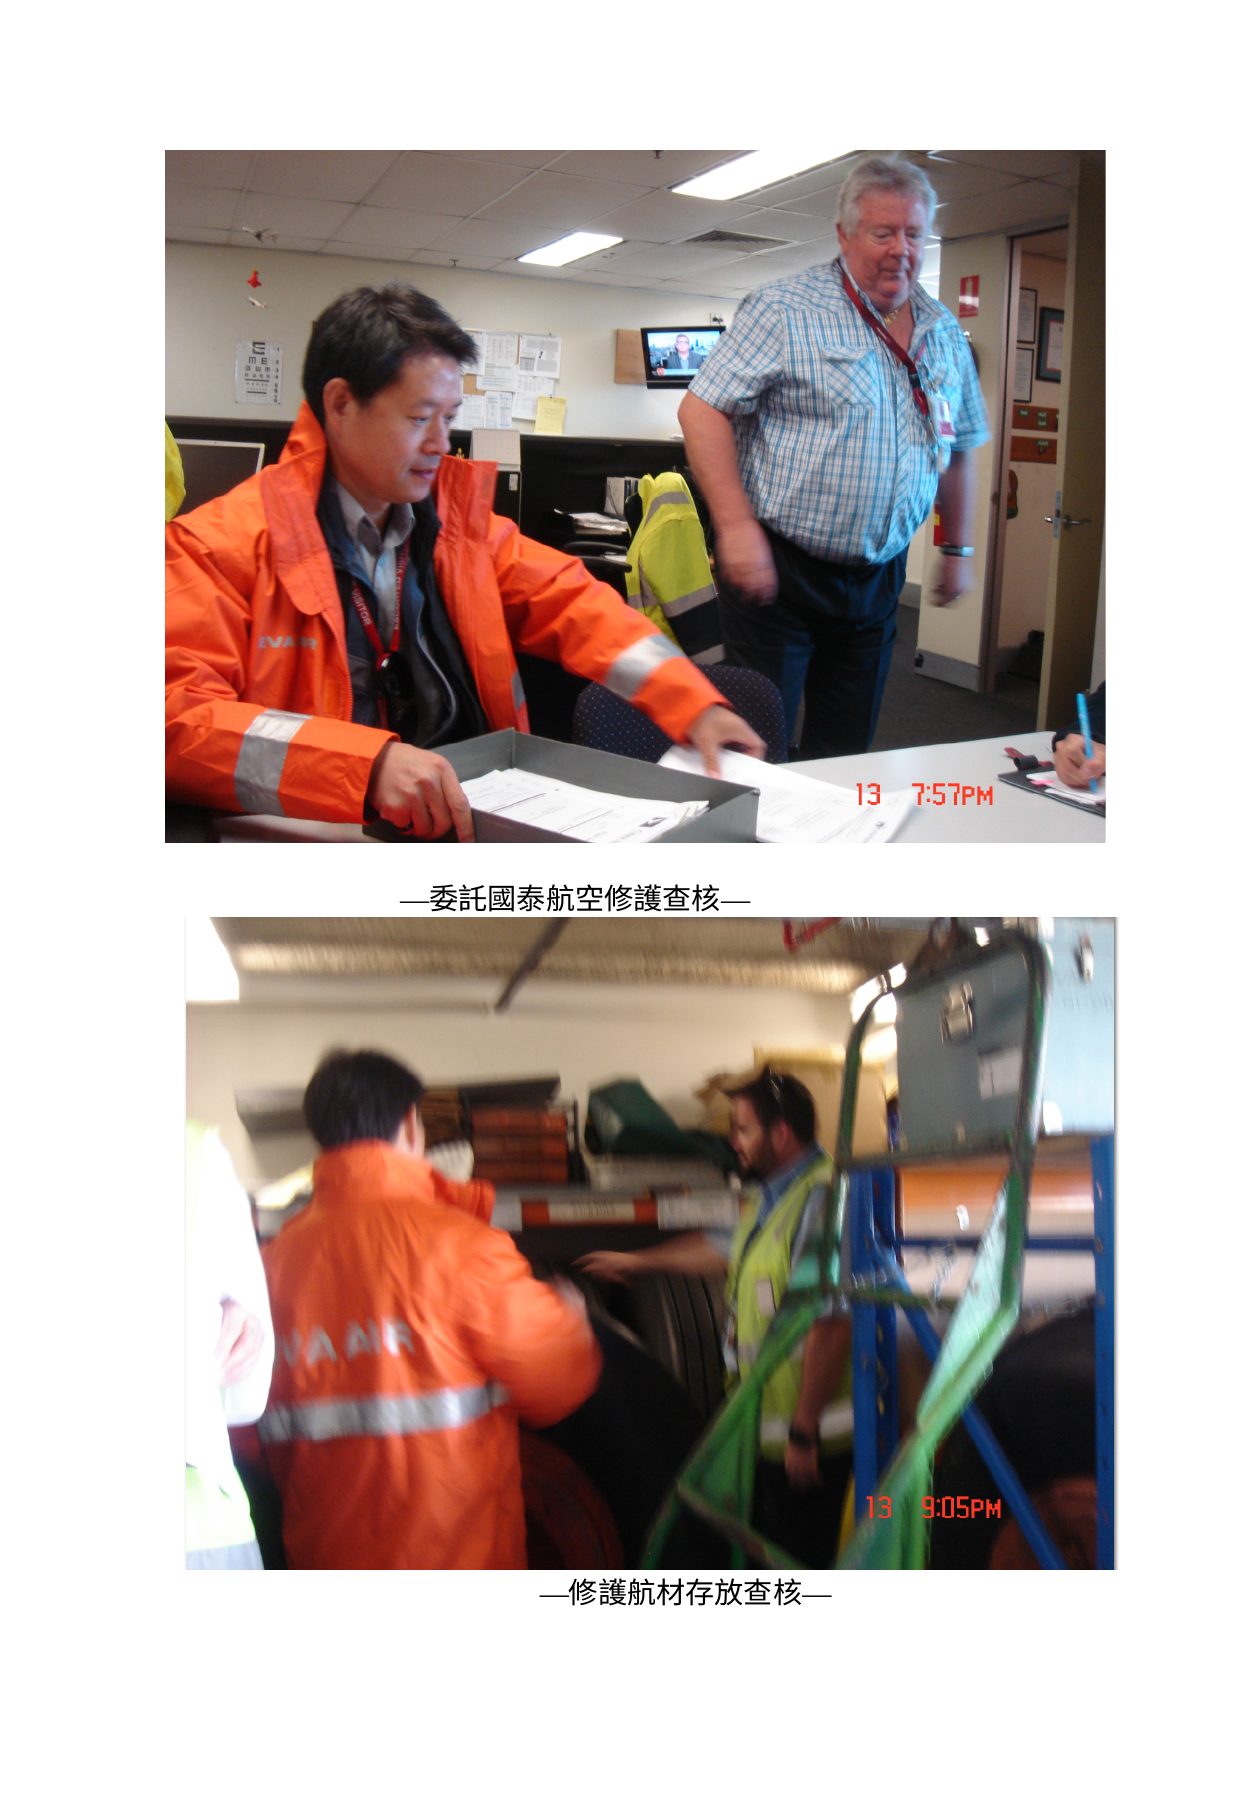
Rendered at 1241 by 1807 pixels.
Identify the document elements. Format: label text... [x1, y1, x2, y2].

picture [180, 917, 1120, 1570]
text —委託國泰航空修護查核— [312, 875, 1090, 917]
text —修護航材存放查核— [350, 1571, 1090, 1612]
picture [165, 150, 1106, 843]
